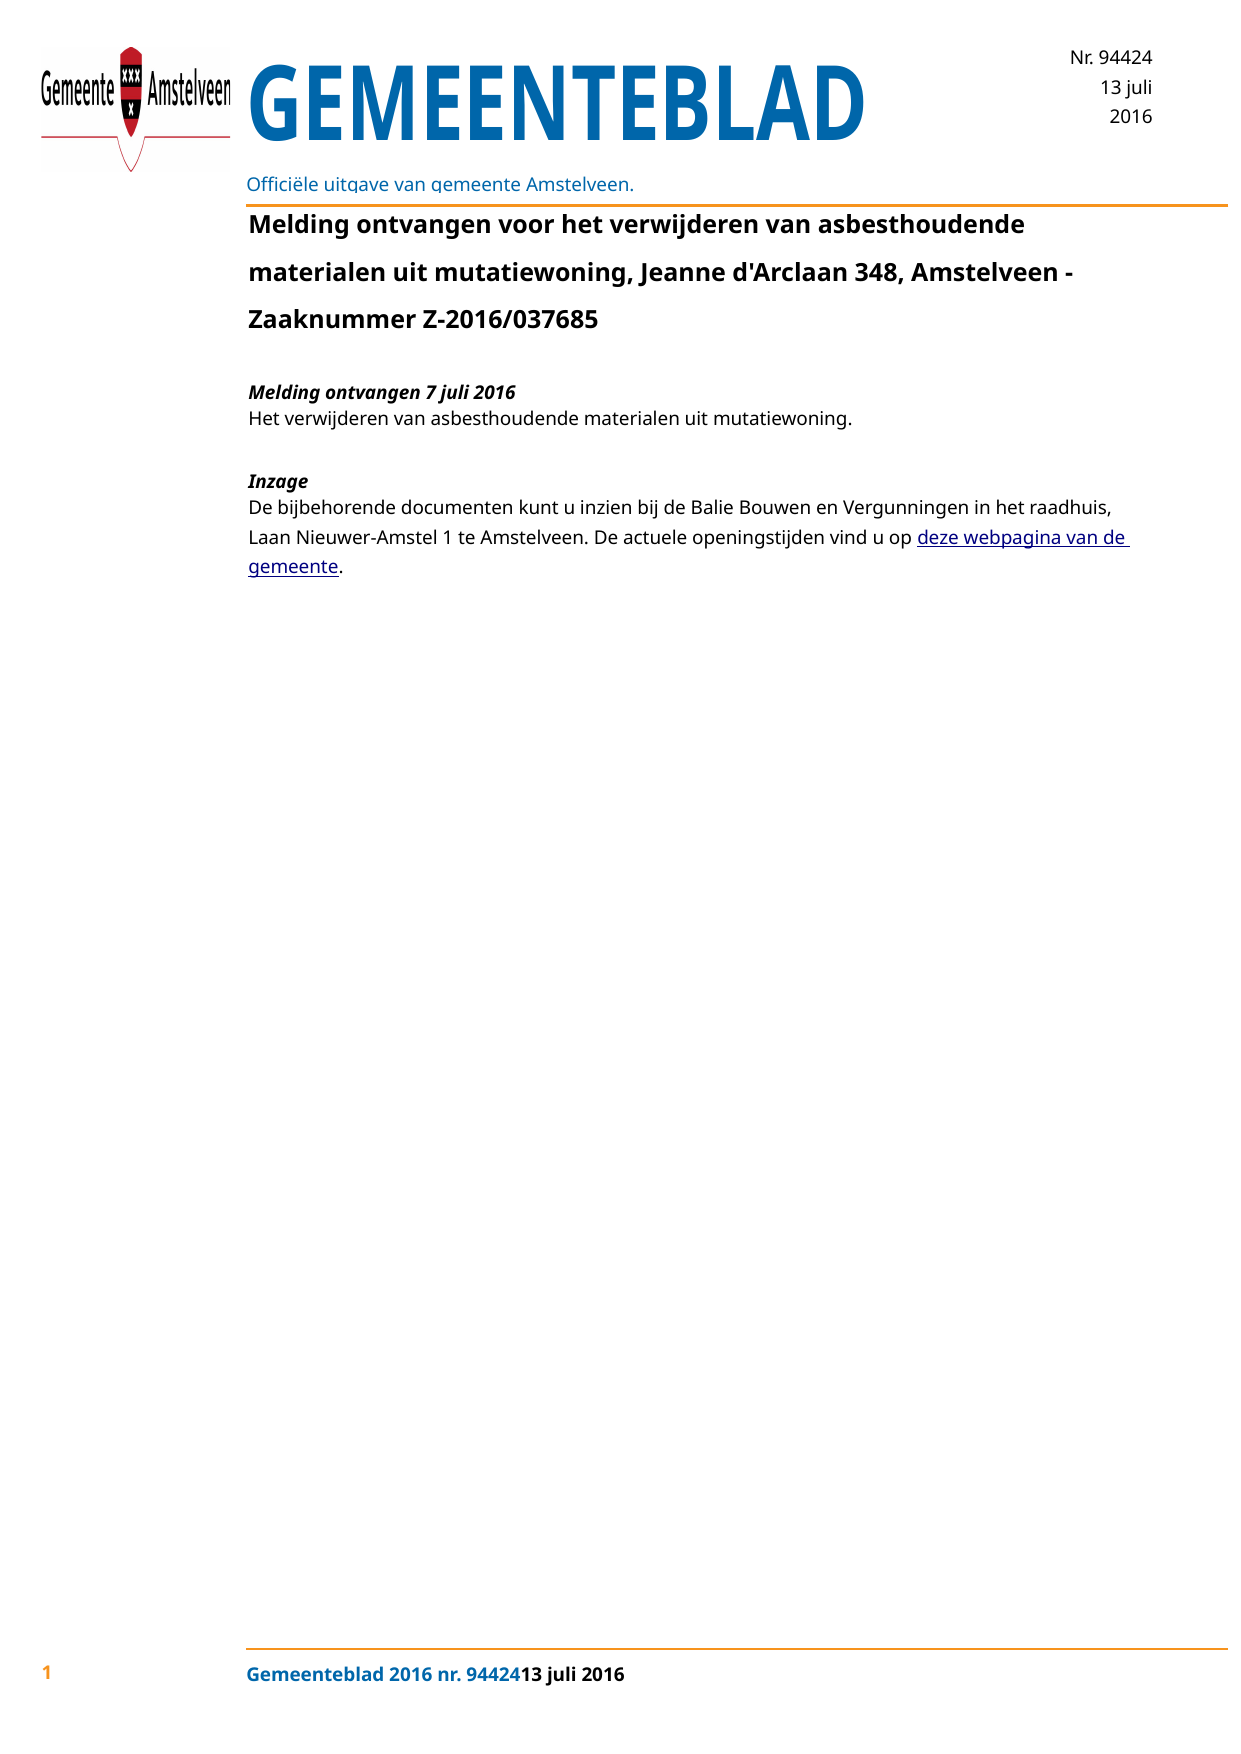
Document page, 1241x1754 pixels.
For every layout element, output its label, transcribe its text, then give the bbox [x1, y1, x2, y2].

picture [41, 47, 231, 172]
text Het verwijderen van asbesthoudende materialen uit mutatiewoning. [248, 405, 1152, 431]
text Melding ontvangen voor het verwijderen van asbesthoudende materialen uit mutatiewoning, Jeanne d'Arclaan 348, Amstelveen - Zaaknummer Z-2016/037685 [248, 207, 1152, 336]
text Melding ontvangen 7 juli 2016 [248, 379, 1152, 405]
text De bijbehorende documenten kunt u inzien bij de Balie Bouwen en Vergunningen in het raadhuis, Laan Nieuwer-Amstel 1 te Amstelveen. De actuele openingstijden vind u op deze webpagina van de gemeente. [248, 494, 1152, 579]
text Inzage [248, 469, 1152, 494]
